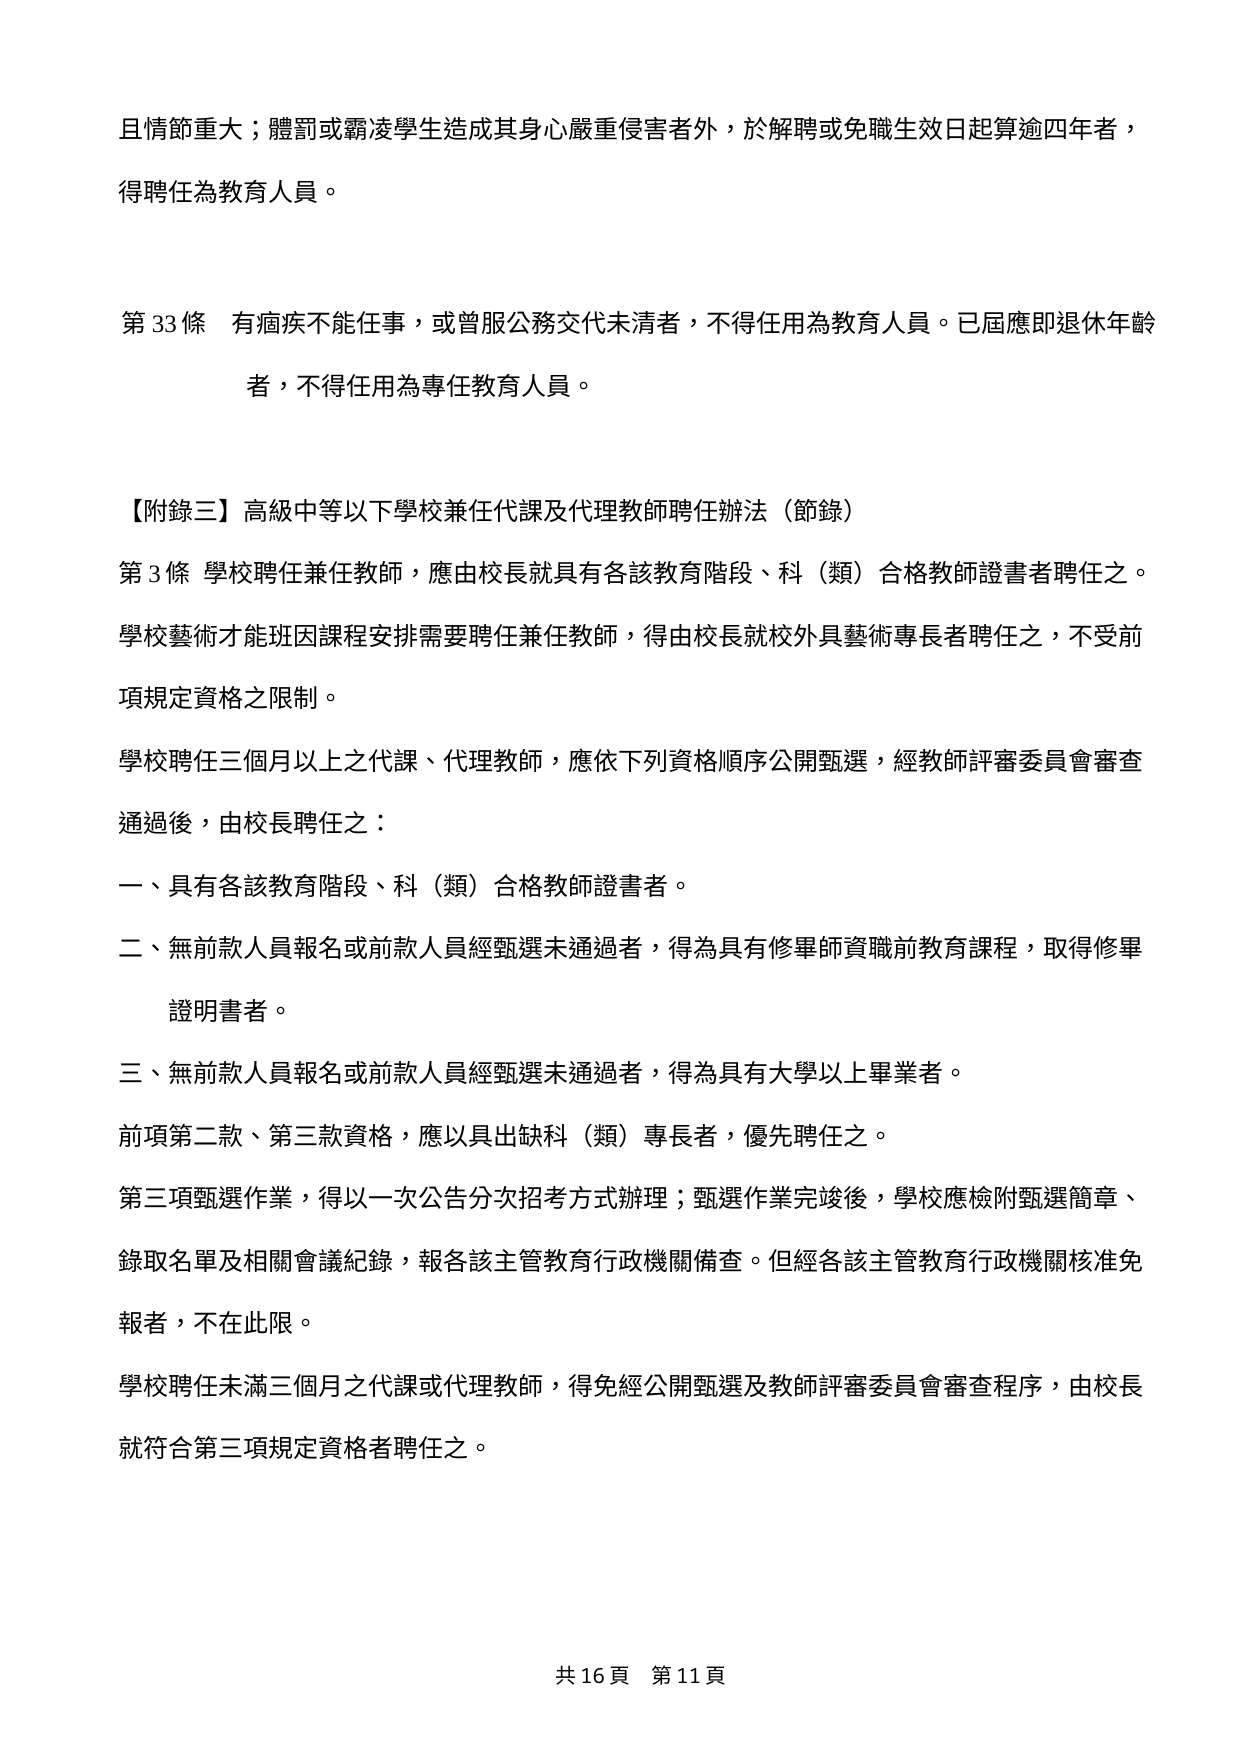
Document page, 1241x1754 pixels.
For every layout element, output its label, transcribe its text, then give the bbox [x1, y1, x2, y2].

text 學校聘任未滿三個月之代課或代理教師，得免經公開甄選及教師評審委員會審查程序，由校長就符合第三項規定資格者聘任之。 [118, 1343, 1162, 1468]
text 本條例中華民國一百零三年一月三日修正之條文施行前，因行為不檢有損師道，經有關機關查證屬實而解聘或免職之教育人員，除屬性侵害行為；性騷擾、性霸凌行為、行為違反相關法令，且情節重大；體罰或霸凌學生造成其身心嚴重侵害者外，於解聘或免職生效日起算逾四年者，得聘任為教育人員。 [118, 86, 1162, 211]
text 三、無前款人員報名或前款人員經甄選未通過者，得為具有大學以上畢業者。 [118, 1030, 1162, 1093]
text 第33條 有痼疾不能任事，或曾服公務交代未清者，不得任用為教育人員。已屆應即退休年齡者，不得任用為專任教育人員。 [122, 280, 1162, 405]
text 二、無前款人員報名或前款人員經甄選未通過者，得為具有修畢師資職前教育課程，取得修畢證明書者。 [118, 905, 1162, 1030]
text 第3條 學校聘任兼任教師，應由校長就具有各該教育階段、科（類）合格教師證書者聘任之。 [118, 530, 1162, 593]
text 【附錄三】高級中等以下學校兼任代課及代理教師聘任辦法（節錄） [118, 468, 1162, 530]
text 學校藝術才能班因課程安排需要聘任兼任教師，得由校長就校外具藝術專長者聘任之，不受前項規定資格之限制。 [118, 593, 1162, 718]
text 一、具有各該教育階段、科（類）合格教師證書者。 [118, 843, 1162, 905]
text 前項第二款、第三款資格，應以具出缺科（類）專長者，優先聘任之。 [118, 1093, 1162, 1155]
text 第三項甄選作業，得以一次公告分次招考方式辦理；甄選作業完竣後，學校應檢附甄選簡章、錄取名單及相關會議紀錄，報各該主管教育行政機關備查。但經各該主管教育行政機關核准免報者，不在此限。 [118, 1155, 1162, 1343]
text 學校聘任三個月以上之代課、代理教師，應依下列資格順序公開甄選，經教師評審委員會審查通過後，由校長聘任之： [118, 718, 1162, 843]
